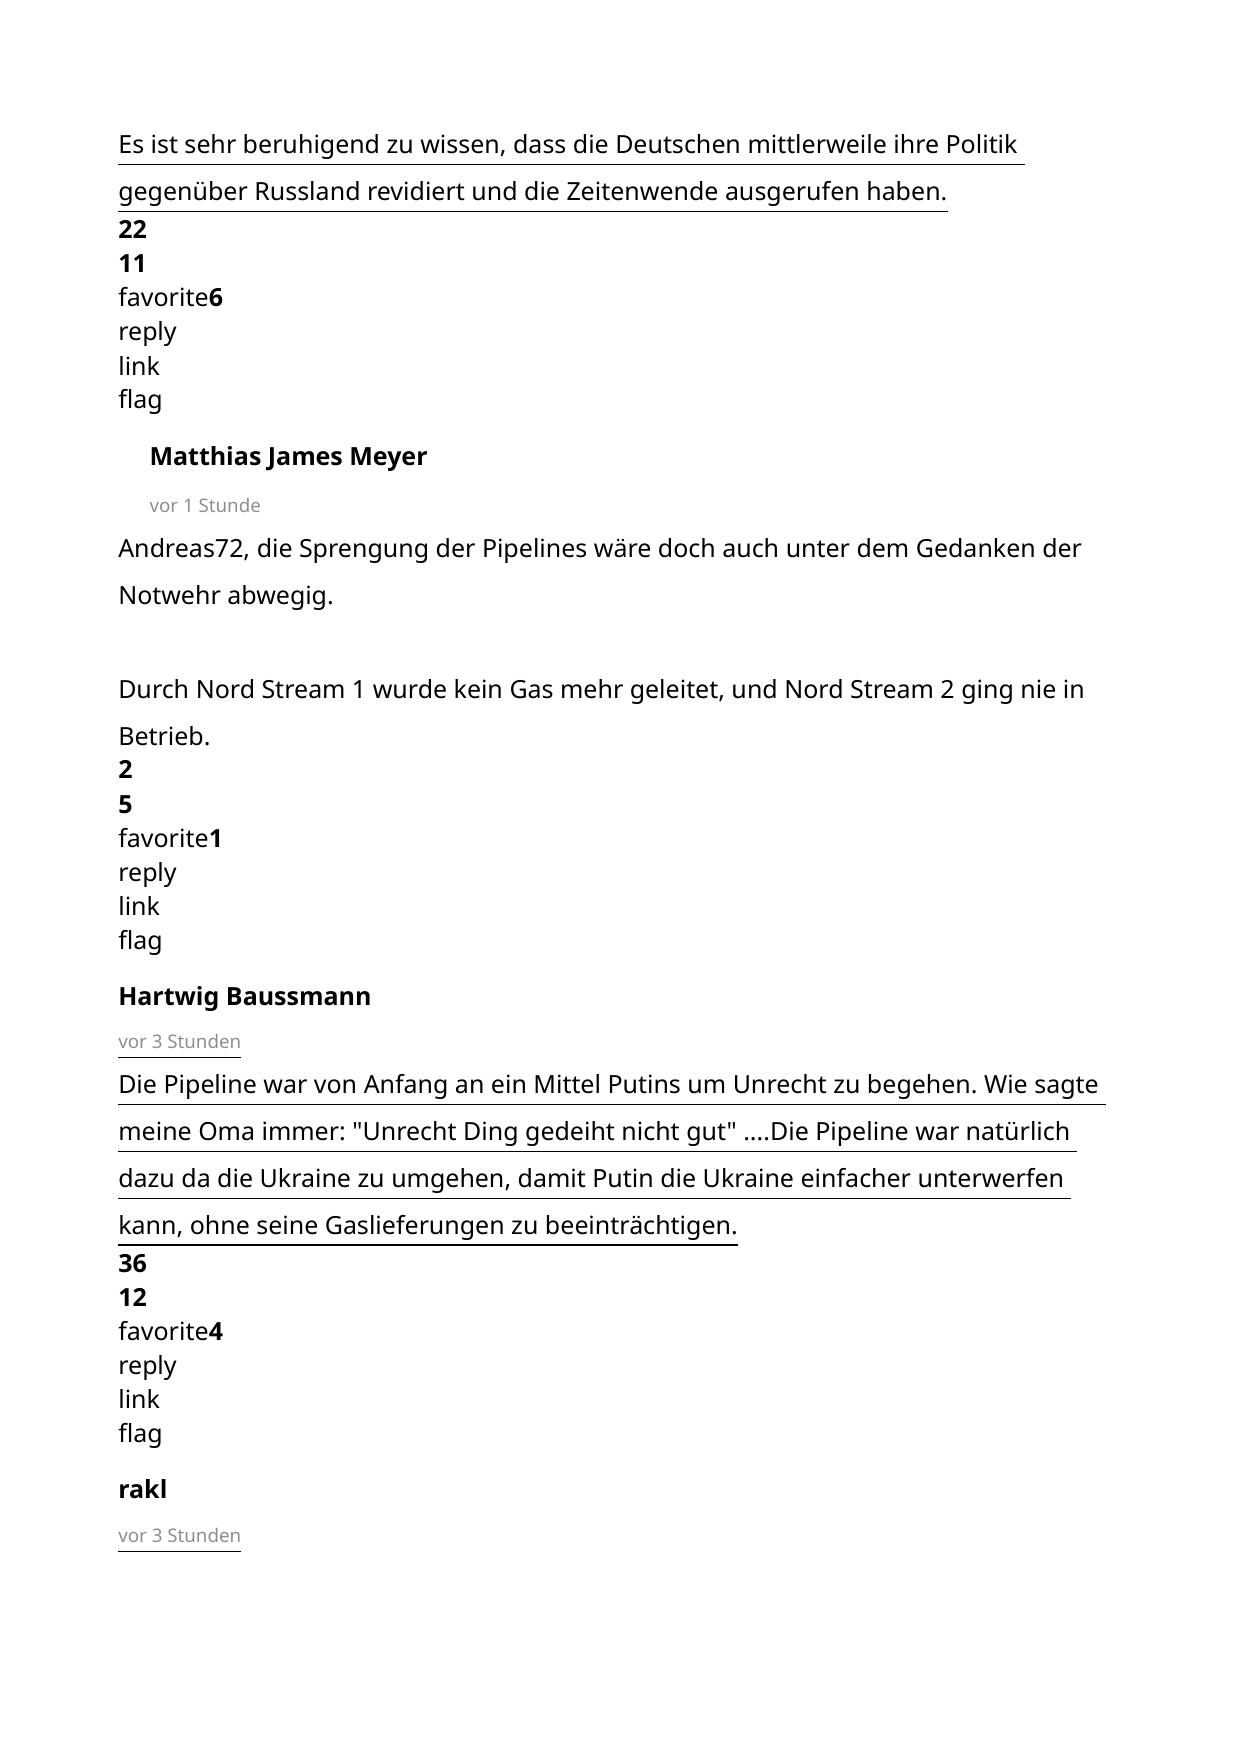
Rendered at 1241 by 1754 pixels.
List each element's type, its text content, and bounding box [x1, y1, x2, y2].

text Matthias James Meyer [149, 432, 1114, 472]
text favorite4 [118, 1314, 1122, 1348]
text link [118, 888, 1122, 922]
text flag [118, 1416, 1122, 1450]
text 36 [118, 1246, 1122, 1280]
text rakl [118, 1466, 1114, 1506]
text flag [118, 382, 1122, 416]
text 12 [118, 1280, 1122, 1314]
text reply [118, 314, 1122, 348]
text favorite6 [118, 280, 1122, 314]
text vor 3 Stunden [118, 1028, 1122, 1058]
text Es ist sehr beruhigend zu wissen, dass die Deutschen mittlerweile ihre Politik gegenüber Russland revidiert und die Zeitenwende ausgerufen haben. [118, 118, 1122, 212]
text flag [118, 922, 1122, 957]
text vor 3 Stunden [118, 1522, 1122, 1552]
text Die Pipeline war von Anfang an ein Mittel Putins um Unrecht zu begehen. Wie sagte meine Oma immer: "Unrecht Ding gedeiht nicht gut" ....Die Pipeline war natürlich dazu da die Ukraine zu umgehen, damit Putin die Ukraine einfacher unterwerfen kann, ohne seine Gaslieferungen zu beeinträchtigen. [118, 1058, 1122, 1246]
text vor 1 Stunde [149, 488, 1122, 518]
text 2 [118, 752, 1122, 786]
text favorite1 [118, 820, 1122, 854]
text Hartwig Baussmann [118, 972, 1114, 1013]
text 11 [118, 246, 1122, 280]
text link [118, 1382, 1122, 1416]
text link [118, 348, 1122, 382]
text reply [118, 1348, 1122, 1382]
text 5 [118, 786, 1122, 820]
text reply [118, 854, 1122, 888]
text Andreas72, die Sprengung der Pipelines wäre doch auch unter dem Gedanken der Notwehr abwegig. Durch Nord Stream 1 wurde kein Gas mehr geleitet, und Nord Stream 2 ging nie in Betrieb. [118, 518, 1122, 752]
text 22 [118, 212, 1122, 246]
